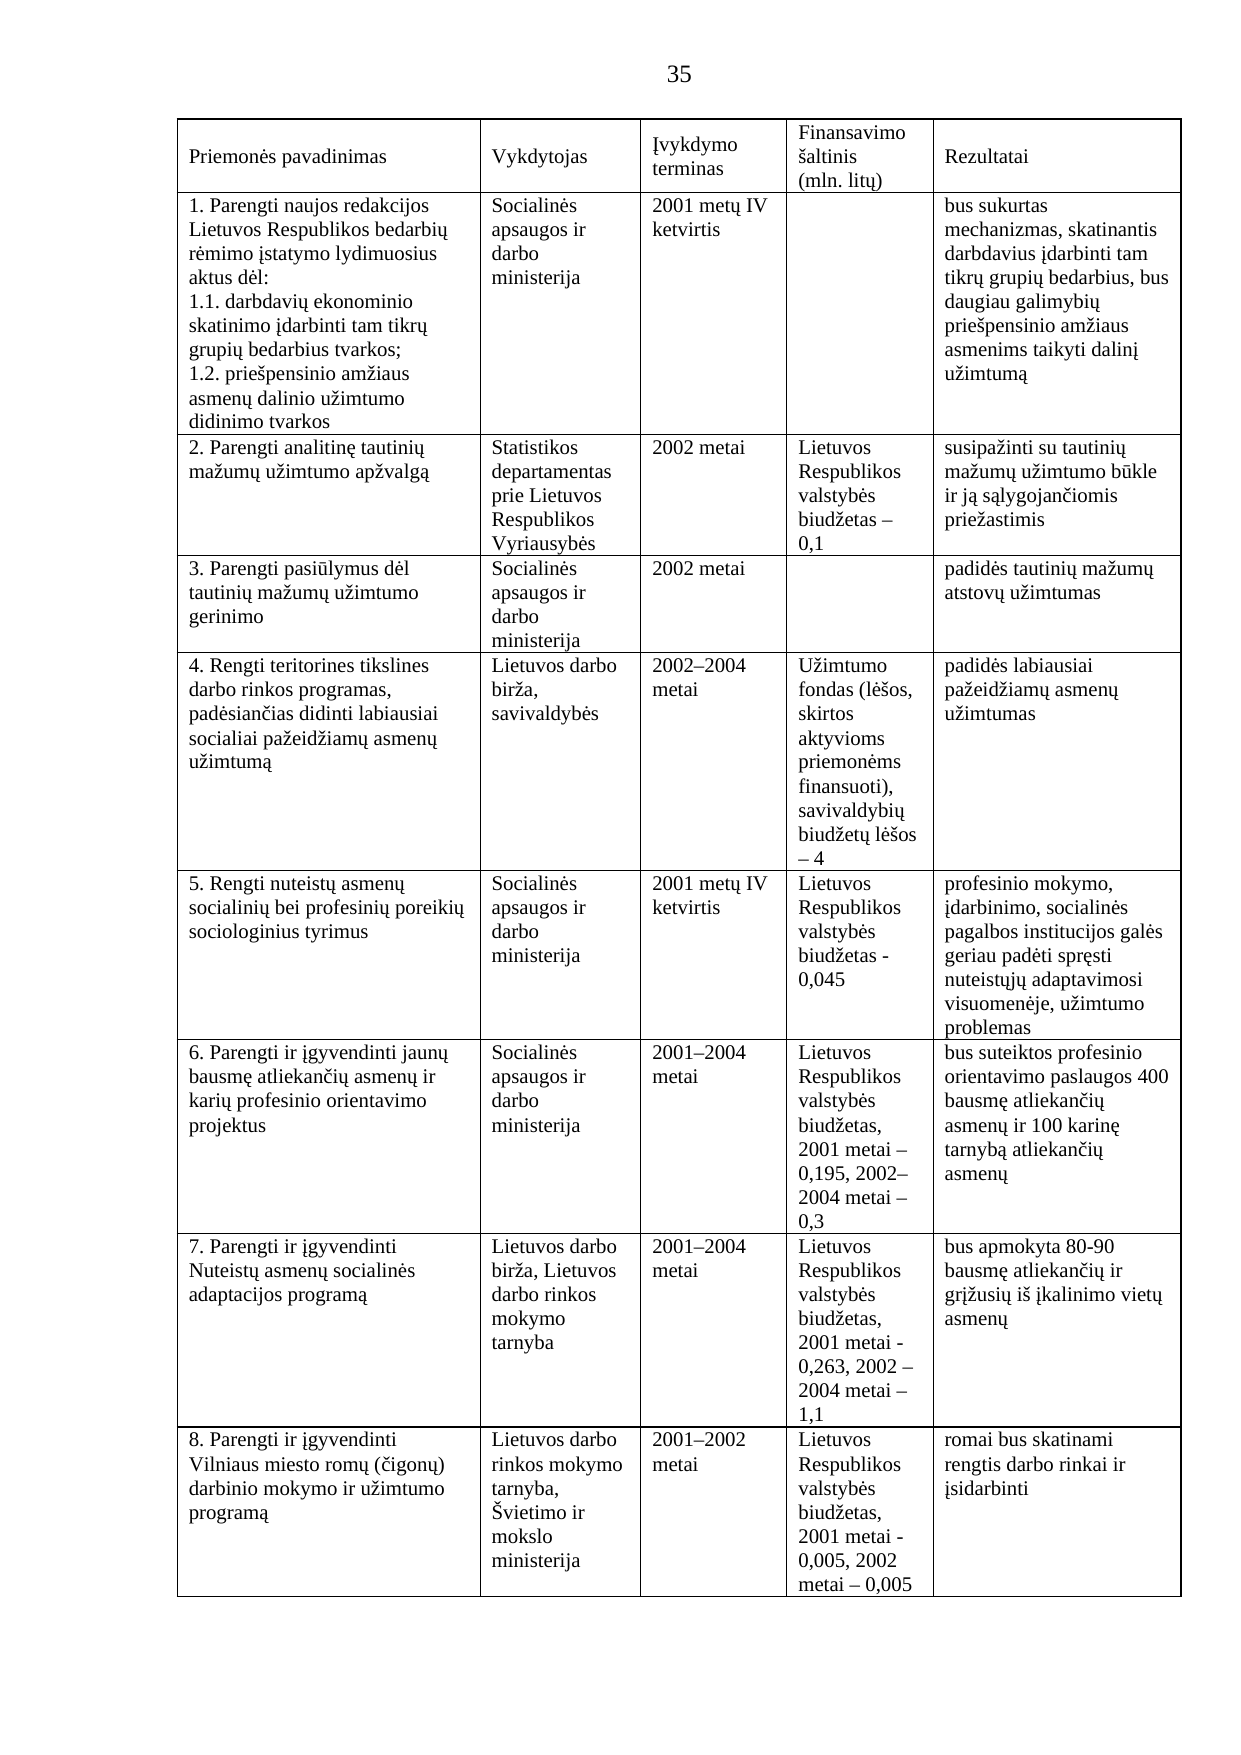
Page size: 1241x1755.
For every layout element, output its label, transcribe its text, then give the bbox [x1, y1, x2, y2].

table_cell susipažinti su tautinių mažumų užimtumo būkle ir ją sąlygojančiomis priežastimis [934, 435, 1180, 555]
table_header Vykdytojas [481, 120, 640, 192]
table_cell bus suteiktos profesinio orientavimo paslaugos 400 bausmę atliekančių asmenų ir 100 karinę tarnybą atliekančių asmenų [934, 1040, 1180, 1233]
table_cell Socialinės apsaugos ir darbo ministerija [481, 556, 640, 652]
table_header Priemonės pavadinimas [178, 120, 480, 192]
table_cell Socialinės apsaugos ir darbo ministerija [481, 1040, 640, 1233]
table_cell 2002 metai [641, 556, 786, 652]
table_cell romai bus skatinami rengtis darbo rinkai ir įsidarbinti [934, 1428, 1180, 1596]
table_cell 2. Parengti analitinę tautinių mažumų užimtumo apžvalgą [178, 435, 480, 555]
table_cell Lietuvos Respublikos valstybės biudžetas -0,045 [787, 871, 933, 1039]
table_cell Lietuvos Respublikos valstybės biudžetas – 0,1 [787, 435, 933, 555]
table_cell 2001 metų IV ketvirtis [641, 871, 786, 1039]
table_cell Lietuvos Respublikos valstybės biudžetas, 2001 metai – 0,195, 2002–2004 metai – 0,3 [787, 1040, 933, 1233]
table_cell 4. Rengti teritorines tikslines darbo rinkos programas, padėsiančias didinti labiausiai socialiai pažeidžiamų asmenų užimtumą [178, 653, 480, 870]
table_cell Statistikos departamentas prie Lietuvos Respublikos Vyriausybės [481, 435, 640, 555]
table_cell bus apmokyta 80-90 bausmę atliekančių ir grįžusių iš įkalinimo vietų asmenų [934, 1234, 1180, 1426]
table_cell 2001–2004 metai [641, 1040, 786, 1233]
table_cell 2002 metai [641, 435, 786, 555]
table_cell 2001–2002 metai [641, 1428, 786, 1596]
table_cell 7. Parengti ir įgyvendinti Nuteistų asmenų socialinės adaptacijos programą [178, 1234, 480, 1426]
table_cell 6. Parengti ir įgyvendinti jaunų bausmę atliekančių asmenų ir karių profesinio orientavimo projektus [178, 1040, 480, 1233]
table_cell 5. Rengti nuteistų asmenų socialinių bei profesinių poreikių sociologinius tyrimus [178, 871, 480, 1039]
table_cell Lietuvos darbo birža, savivaldybės [481, 653, 640, 870]
table_cell 3. Parengti pasiūlymus dėl tautinių mažumų užimtumo gerinimo [178, 556, 480, 652]
table_cell Lietuvos Respublikos valstybės biudžetas, 2001 metai -0,005, 2002 metai – 0,005 [787, 1428, 933, 1596]
table_cell Užimtumo fondas (lėšos, skirtos aktyvioms priemonėms finansuoti), savivaldybių biudžetų lėšos – 4 [787, 653, 933, 870]
table_cell profesinio mokymo, įdarbinimo, socialinės pagalbos institucijos galės geriau padėti spręsti nuteistųjų adaptavimosi visuomenėje, užimtumo problemas [934, 871, 1180, 1039]
table_cell bus sukurtas mechanizmas, skatinantis darbdavius įdarbinti tam tikrų grupių bedarbius, bus daugiau galimybių priešpensinio amžiaus asmenims taikyti dalinį užimtumą [934, 193, 1180, 433]
table_cell 8. Parengti ir įgyvendinti Vilniaus miesto romų (čigonų) darbinio mokymo ir užimtumo programą [178, 1428, 480, 1596]
table_cell Lietuvos darbo rinkos mokymo tarnyba, Švietimo ir mokslo ministerija [481, 1428, 640, 1596]
table_header Finansavimo šaltinis (mln. litų) [787, 120, 933, 192]
table_cell Lietuvos darbo birža, Lietuvos darbo rinkos mokymo tarnyba [481, 1234, 640, 1426]
table_cell 2002–2004 metai [641, 653, 786, 870]
table_cell padidės labiausiai pažeidžiamų asmenų užimtumas [934, 653, 1180, 870]
table_cell [787, 556, 933, 652]
table_cell Lietuvos Respublikos valstybės biudžetas, 2001 metai -0,263, 2002 –2004 metai – 1,1 [787, 1234, 933, 1426]
table_cell [787, 193, 933, 433]
table_cell Socialinės apsaugos ir darbo ministerija [481, 193, 640, 433]
table_header Rezultatai [934, 120, 1180, 192]
table_cell 2001 metų IV ketvirtis [641, 193, 786, 433]
table_cell Socialinės apsaugos ir darbo ministerija [481, 871, 640, 1039]
table_cell padidės tautinių mažumų atstovų užimtumas [934, 556, 1180, 652]
table_cell 1. Parengti naujos redakcijos Lietuvos Respublikos bedarbių rėmimo įstatymo lydimuosius aktus dėl: 1.1. darbdavių ekonominio skatinimo įdarbinti tam tikrų grupių bedarbius tvarkos; 1.2. priešpensinio amžiaus asmenų dalinio užimtumo didinimo tvarkos [178, 193, 480, 433]
table_cell 2001–2004 metai [641, 1234, 786, 1426]
table_header Įvykdymo terminas [641, 120, 786, 192]
